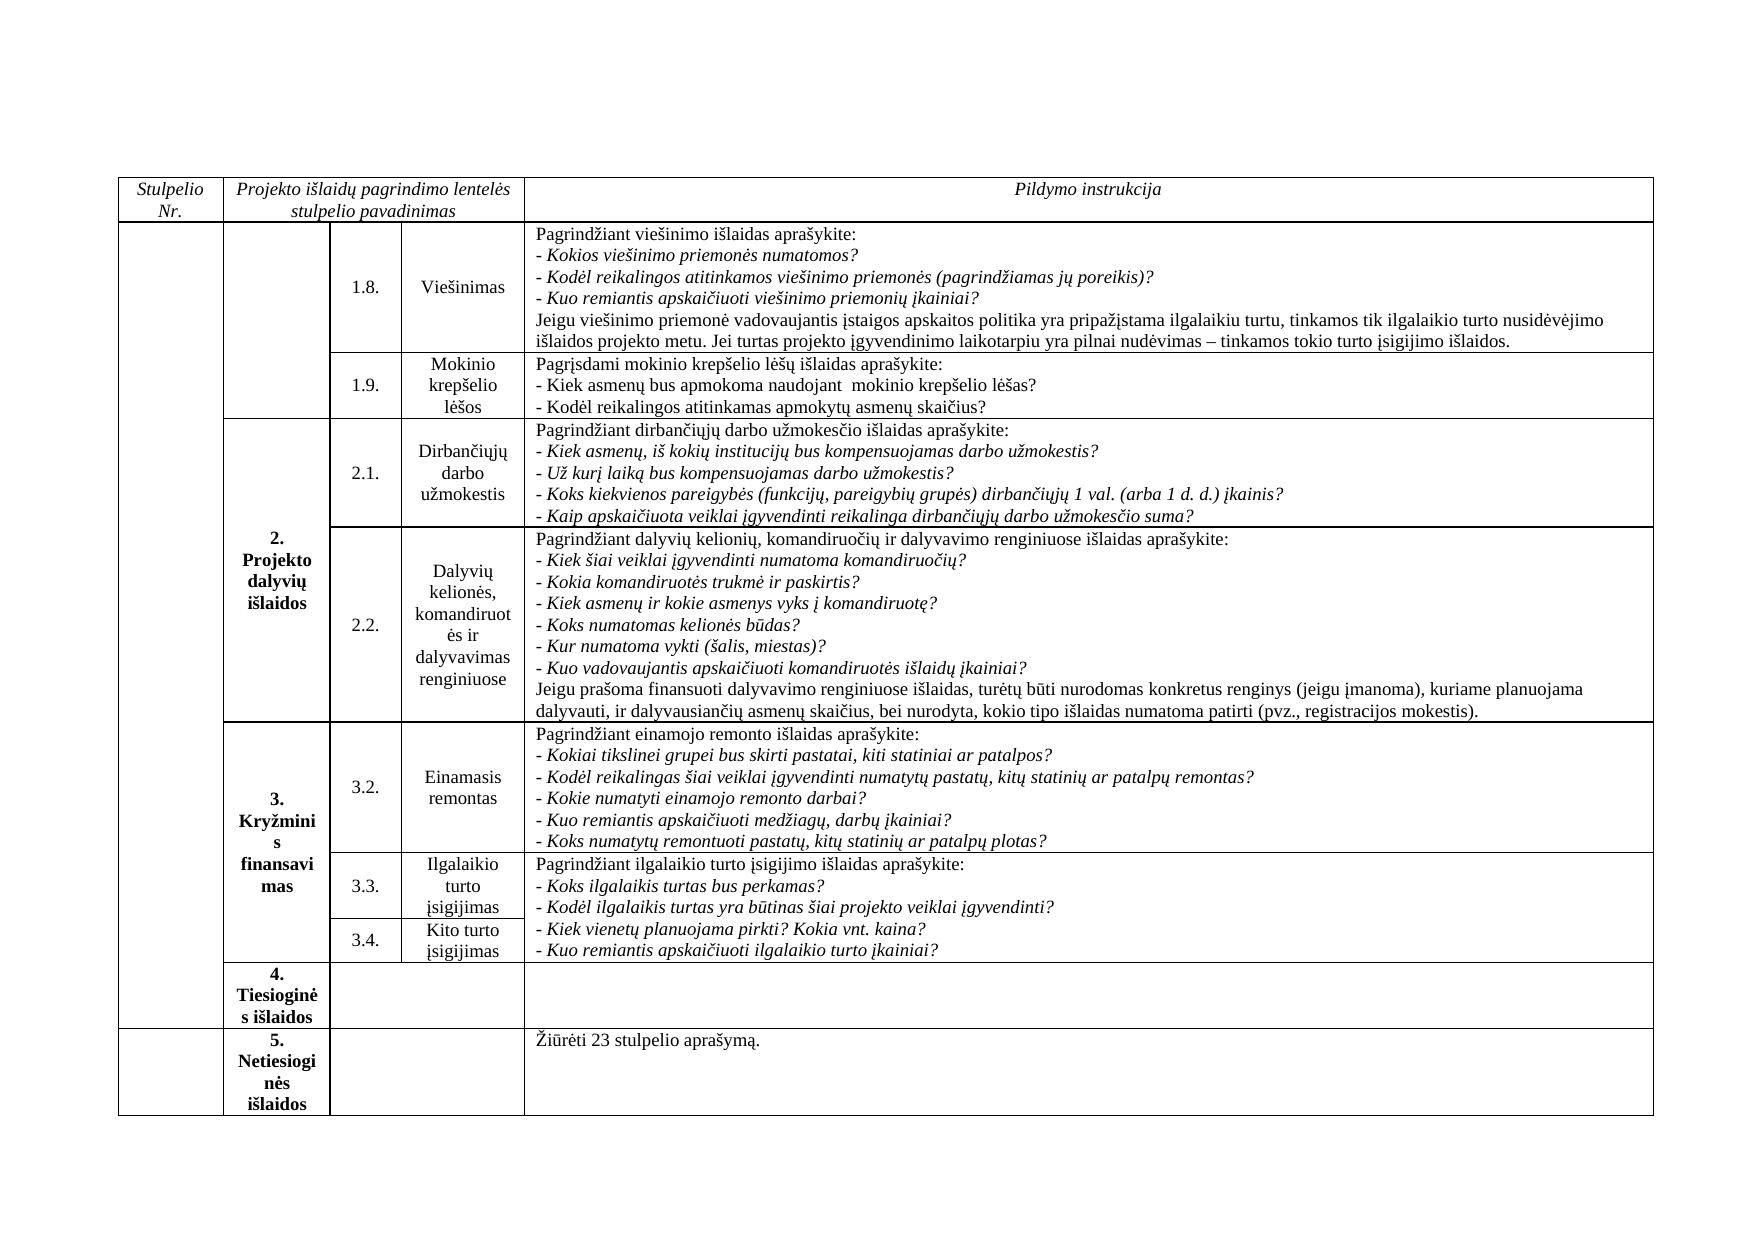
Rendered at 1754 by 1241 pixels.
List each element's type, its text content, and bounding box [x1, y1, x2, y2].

table_cell Žiūrėti 23 stulpelio aprašymą. [525, 1029, 1653, 1115]
table_cell 5. Netiesioginės išlaidos [224, 1029, 329, 1115]
table_cell Kito turto įsigijimas [402, 919, 524, 962]
table_cell 2. Projekto dalyvių išlaidos [224, 419, 329, 721]
table_cell 3.3. [331, 853, 401, 918]
table_cell [525, 963, 1653, 1027]
table_cell Dalyvių kelionės, komandiruotės ir dalyvavimas renginiuose [402, 528, 524, 721]
table_cell Pagrindžiant dalyvių kelionių, komandiruočių ir dalyvavimo renginiuose išlaidas aprašykite: - Kiek šiai veiklai įgyvendinti numatoma komandiruočių? - Kokia komandiruotės trukmė ir paskirtis? - Kiek asmenų ir kokie asmenys vyks į komandiruotę? - Koks numatomas kelionės būdas? - Kur numatoma vykti (šalis, miestas)? - Kuo vadovaujantis apskaičiuoti komandiruotės išlaidų įkainiai? Jeigu prašoma finansuoti dalyvavimo renginiuose išlaidas, turėtų būti nurodomas konkretus renginys (jeigu įmanoma), kuriame planuojama dalyvauti, ir dalyvausiančių asmenų skaičius, bei nurodyta, kokio tipo išlaidas numatoma patirti (pvz., registracijos mokestis). [525, 528, 1653, 721]
table_cell 3.2. [331, 723, 401, 852]
table_cell Einamasis remontas [402, 723, 524, 852]
table_cell 2.2. [331, 528, 401, 721]
table_cell 3. Kryžminis finansavimas [224, 723, 329, 962]
table_cell [331, 963, 524, 1027]
table_cell Pagrindžiant viešinimo išlaidas aprašykite: - Kokios viešinimo priemonės numatomos? - Kodėl reikalingos atitinkamos viešinimo priemonės (pagrindžiamas jų poreikis)? - Kuo remiantis apskaičiuoti viešinimo priemonių įkainiai? Jeigu viešinimo priemonė vadovaujantis įstaigos apskaitos politika yra pripažįstama ilgalaikiu turtu, tinkamos tik ilgalaikio turto nusidėvėjimo išlaidos projekto metu. Jei turtas projekto įgyvendinimo laikotarpiu yra pilnai nudėvimas – tinkamos tokio turto įsigijimo išlaidos. [525, 223, 1653, 352]
table_cell Viešinimas [402, 223, 524, 352]
table_cell 2.1. [331, 419, 401, 526]
table_header Stulpelio Nr. [119, 178, 223, 221]
table_cell 3.4. [331, 919, 401, 962]
table_cell Pagrindžiant einamojo remonto išlaidas aprašykite: - Kokiai tikslinei grupei bus skirti pastatai, kiti statiniai ar patalpos? - Kodėl reikalingas šiai veiklai įgyvendinti numatytų pastatų, kitų statinių ar patalpų remontas? - Kokie numatyti einamojo remonto darbai? - Kuo remiantis apskaičiuoti medžiagų, darbų įkainiai? - Koks numatytų remontuoti pastatų, kitų statinių ar patalpų plotas? [525, 723, 1653, 852]
table_cell Mokinio krepšelio lėšos [402, 353, 524, 417]
table_cell 1.9. [331, 353, 401, 417]
table_cell Ilgalaikio turto įsigijimas [402, 853, 524, 918]
table_cell Pagrindžiant ilgalaikio turto įsigijimo išlaidas aprašykite: - Koks ilgalaikis turtas bus perkamas? - Kodėl ilgalaikis turtas yra būtinas šiai projekto veiklai įgyvendinti? - Kiek vienetų planuojama pirkti? Kokia vnt. kaina? - Kuo remiantis apskaičiuoti ilgalaikio turto įkainiai? [525, 853, 1653, 962]
table_cell Pagrįsdami mokinio krepšelio lėšų išlaidas aprašykite: - Kiek asmenų bus apmokoma naudojant mokinio krepšelio lėšas? - Kodėl reikalingos atitinkamas apmokytų asmenų skaičius? [525, 353, 1653, 417]
table_cell Dirbančiųjų darbo užmokestis [402, 419, 524, 526]
table_cell 1.8. [331, 223, 401, 352]
table_cell [331, 1029, 524, 1115]
table_cell [224, 223, 329, 417]
table_cell [119, 223, 223, 1027]
table_header Projekto išlaidų pagrindimo lentelės stulpelio pavadinimas [224, 178, 524, 221]
table_cell 4. Tiesioginės išlaidos [224, 963, 329, 1027]
table_cell [119, 1029, 223, 1115]
table_header Pildymo instrukcija [525, 178, 1653, 221]
table_cell Pagrindžiant dirbančiųjų darbo užmokesčio išlaidas aprašykite: - Kiek asmenų, iš kokių institucijų bus kompensuojamas darbo užmokestis? - Už kurį laiką bus kompensuojamas darbo užmokestis? - Koks kiekvienos pareigybės (funkcijų, pareigybių grupės) dirbančiųjų 1 val. (arba 1 d. d.) įkainis? - Kaip apskaičiuota veiklai įgyvendinti reikalinga dirbančiųjų darbo užmokesčio suma? [525, 419, 1653, 526]
